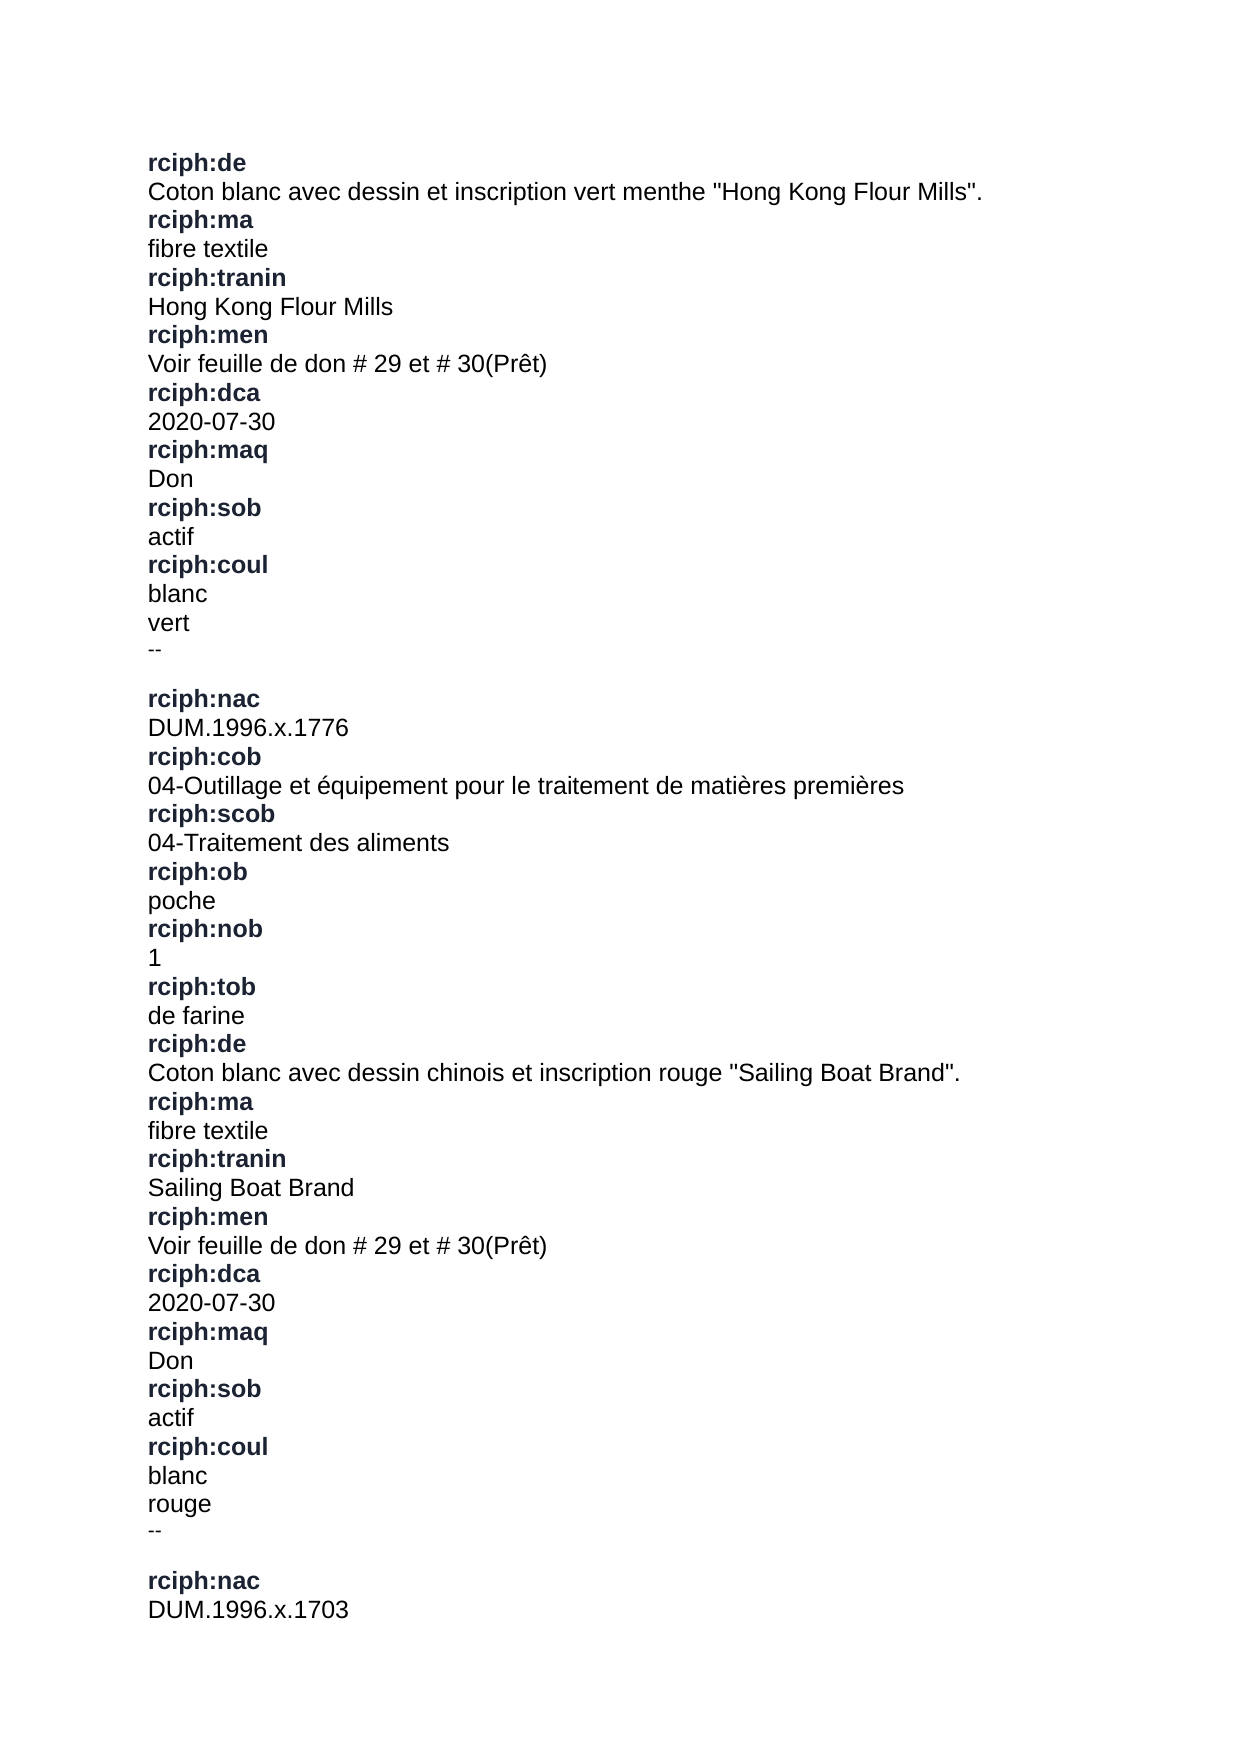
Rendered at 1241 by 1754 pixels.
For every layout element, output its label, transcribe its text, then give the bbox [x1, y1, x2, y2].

text actif [148, 521, 1092, 550]
text rciph:maq [148, 435, 1092, 464]
text 1 [148, 943, 1092, 972]
text 04-Outillage et équipement pour le traitement de matières premières [148, 771, 1092, 799]
text Voir feuille de don # 29 et # 30(Prêt) [148, 349, 1092, 378]
text rciph:coul [148, 550, 1092, 579]
text rciph:scob [148, 799, 1092, 828]
text blanc [148, 1461, 1092, 1489]
text rciph:ma [148, 205, 1092, 234]
text vert [148, 608, 1092, 636]
text rciph:sob [148, 1374, 1092, 1403]
text rciph:ma [148, 1087, 1092, 1116]
text rciph:nob [148, 914, 1092, 943]
text Coton blanc avec dessin chinois et inscription rouge "Sailing Boat Brand". [148, 1058, 1092, 1087]
text Hong Kong Flour Mills [148, 291, 1092, 320]
text rciph:nac [148, 684, 1092, 713]
text rciph:de [148, 148, 1092, 176]
text rciph:nac [148, 1566, 1092, 1595]
text 2020-07-30 [148, 406, 1092, 435]
text rciph:cob [148, 742, 1092, 771]
text Don [148, 464, 1092, 493]
text fibre textile [148, 1116, 1092, 1144]
text rciph:tranin [148, 263, 1092, 291]
text Sailing Boat Brand [148, 1173, 1092, 1202]
text rciph:sob [148, 493, 1092, 521]
text rciph:tob [148, 972, 1092, 1001]
text Coton blanc avec dessin et inscription vert menthe "Hong Kong Flour Mills". [148, 176, 1092, 205]
text -- [148, 1518, 1092, 1542]
text rciph:dca [148, 378, 1092, 406]
text 2020-07-30 [148, 1288, 1092, 1317]
text rciph:coul [148, 1432, 1092, 1461]
text Voir feuille de don # 29 et # 30(Prêt) [148, 1231, 1092, 1259]
text rciph:de [148, 1029, 1092, 1058]
text rouge [148, 1489, 1092, 1518]
text blanc [148, 579, 1092, 608]
text rciph:men [148, 1202, 1092, 1231]
text rciph:ob [148, 857, 1092, 886]
text 04-Traitement des aliments [148, 828, 1092, 857]
text rciph:tranin [148, 1144, 1092, 1173]
text rciph:men [148, 320, 1092, 349]
text -- [148, 636, 1092, 660]
text poche [148, 886, 1092, 914]
text de farine [148, 1001, 1092, 1029]
text fibre textile [148, 234, 1092, 263]
text rciph:dca [148, 1259, 1092, 1288]
text actif [148, 1403, 1092, 1432]
text DUM.1996.x.1703 [148, 1595, 1092, 1623]
text Don [148, 1346, 1092, 1374]
text DUM.1996.x.1776 [148, 713, 1092, 742]
text rciph:maq [148, 1317, 1092, 1346]
